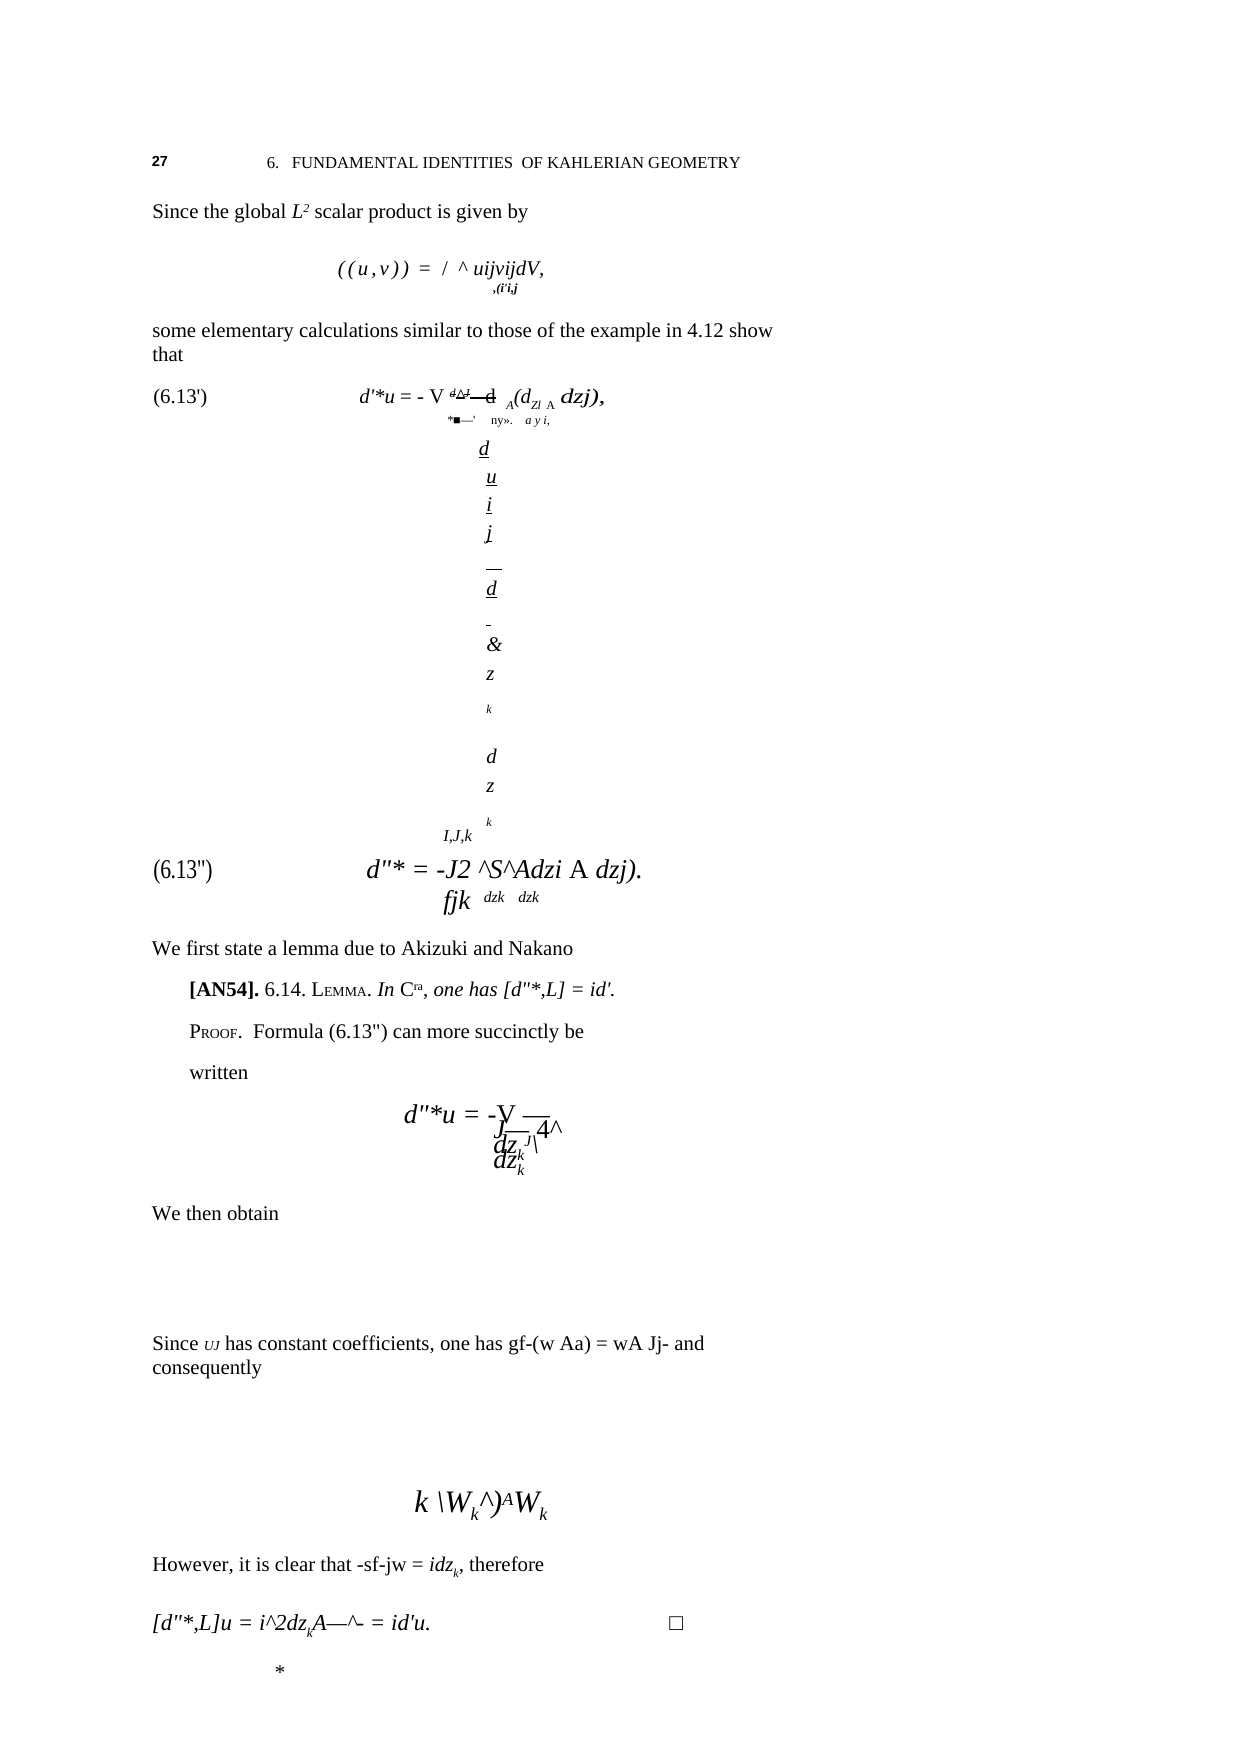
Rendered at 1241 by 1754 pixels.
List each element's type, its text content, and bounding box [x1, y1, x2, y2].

text ,(i'i,j [493, 280, 792, 295]
text However, it is clear that -sf-jw = idzk, therefore [152, 1552, 792, 1580]
text We first state a lemma due to Akizuki and Nakano [AN54]. 6.14. Lemma. In Cra, one has [d"*,L] = id'. Proof. Formula (6.13") can more succinctly be written [152, 922, 641, 1088]
text 27 [152, 152, 227, 169]
text ((u,v)) = / ^ uijvijdV, [152, 256, 546, 280]
text some elementary calculations similar to those of the example in 4.12 show that [152, 318, 792, 366]
text (6.13") d"* = -J2 ^S^Adzi A dzj). [153, 853, 792, 884]
text k \Wk^)AWk [414, 1484, 792, 1524]
text Since uj has constant coefficients, one has gf-(w Aa) = wA Jj- and consequently [152, 1331, 792, 1379]
text Since the global L2 scalar product is given by [152, 199, 792, 223]
text *■—' ny». a y i, [447, 412, 690, 427]
text * 9zfc [274, 1659, 314, 1687]
text (6.13') d'*u = - V d^J d A(dZl A dzj), [153, 384, 690, 412]
text [d"*,L]u = i^2dzkA—^- = id'u. □ [152, 1609, 792, 1640]
text d"*u = -V — J— 4^ dzkJ\dzk [403, 1111, 564, 1171]
text I,J,k [443, 826, 792, 845]
text 6. FUNDAMENTAL IDENTITIES OF KAHLERIAN GEOMETRY [267, 152, 792, 172]
text fjk dzk dzk [443, 884, 792, 916]
text We then obtain [152, 1200, 792, 1224]
